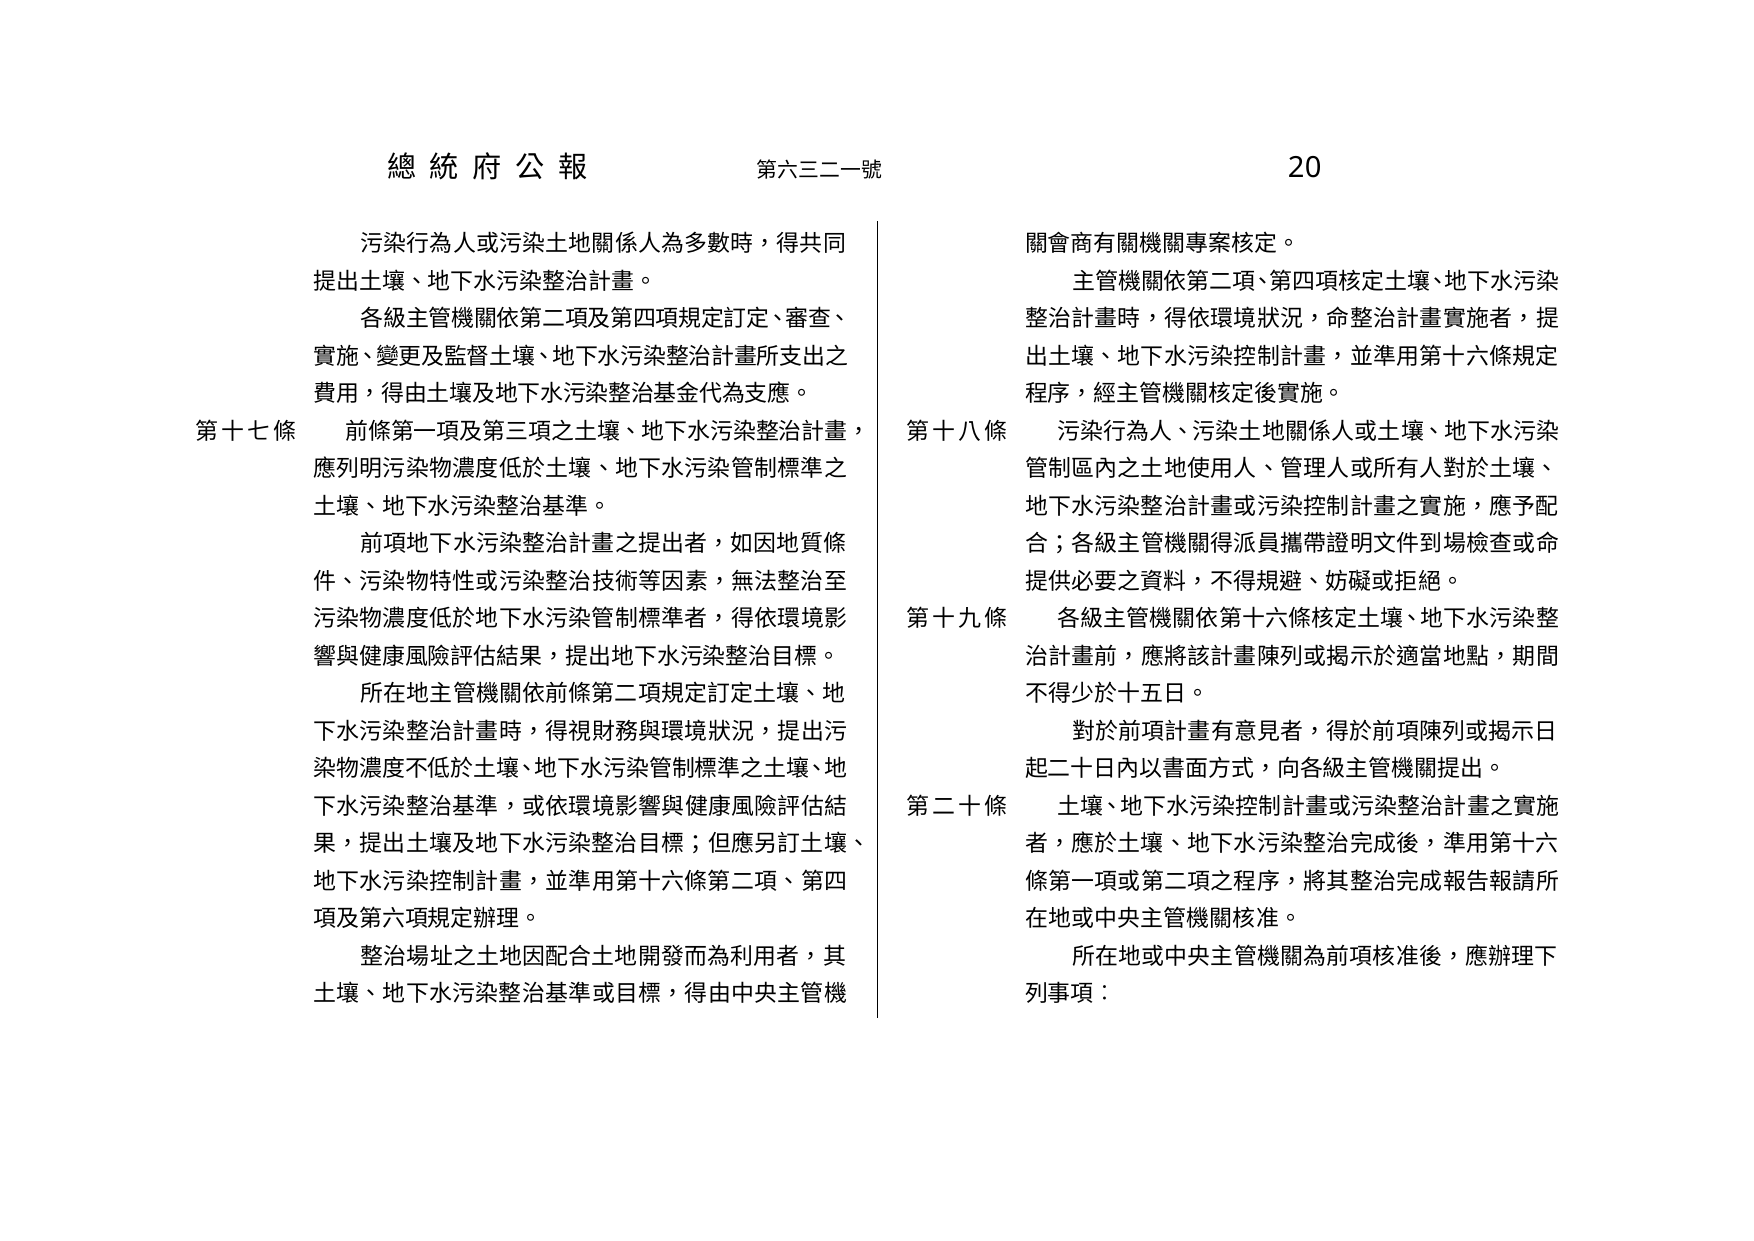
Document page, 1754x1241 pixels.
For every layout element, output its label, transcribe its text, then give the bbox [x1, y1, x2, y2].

text 所在地或中央主管機關為前項核准後，應辦理下列事項︰ [1025, 934, 1559, 1009]
text 各級主管機關依第二項及第四項規定訂定、審查、實施、變更及監督土壤、地下水污染整治計畫所支出之費用，得由土壤及地下水污染整治基金代為支應。 [313, 297, 847, 409]
text 第十七條 前條第一項及第三項之土壤、地下水污染整治計畫，應列明污染物濃度低於土壤、地下水污染管制標準之土壤、地下水污染整治基準。 [195, 409, 847, 522]
text 主管機關依第二項、第四項核定土壤、地下水污染整治計畫時，得依環境狀況，命整治計畫實施者，提出土壤、地下水污染控制計畫，並準用第十六條規定程序，經主管機關核定後實施。 [1025, 259, 1559, 409]
text 關會商有關機關專案核定。 [1025, 222, 1559, 259]
text 第十九條 各級主管機關依第十六條核定土壤、地下水污染整治計畫前，應將該計畫陳列或揭示於適當地點，期間不得少於十五日。 [907, 597, 1559, 709]
text 前項地下水污染整治計畫之提出者，如因地質條件、污染物特性或污染整治技術等因素，無法整治至污染物濃度低於地下水污染管制標準者，得依環境影響與健康風險評估結果，提出地下水污染整治目標。 [313, 522, 847, 672]
text 第十八條 污染行為人、污染土地關係人或土壤、地下水污染管制區內之土地使用人、管理人或所有人對於土壤、地下水污染整治計畫或污染控制計畫之實施，應予配合；各級主管機關得派員攜帶證明文件到場檢查或命提供必要之資料，不得規避、妨礙或拒絕。 [907, 409, 1559, 597]
text 對於前項計畫有意見者，得於前項陳列或揭示日起二十日內以書面方式，向各級主管機關提出。 [1025, 709, 1559, 784]
text 所在地主管機關依前條第二項規定訂定土壤、地下水污染整治計畫時，得視財務與環境狀況，提出污染物濃度不低於土壤、地下水污染管制標準之土壤、地下水污染整治基準，或依環境影響與健康風險評估結果，提出土壤及地下水污染整治目標；但應另訂土壤、地下水污染控制計畫，並準用第十六條第二項、第四項及第六項規定辦理。 [313, 672, 847, 934]
text 整治場址之土地因配合土地開發而為利用者，其土壤、地下水污染整治基準或目標，得由中央主管機 [313, 934, 847, 1009]
text 第二十條 土壤、地下水污染控制計畫或污染整治計畫之實施者，應於土壤、地下水污染整治完成後，準用第十六條第一項或第二項之程序，將其整治完成報告報請所在地或中央主管機關核准。 [907, 784, 1559, 934]
text 污染行為人或污染土地關係人為多數時，得共同提出土壤、地下水污染整治計畫。 [313, 222, 847, 297]
